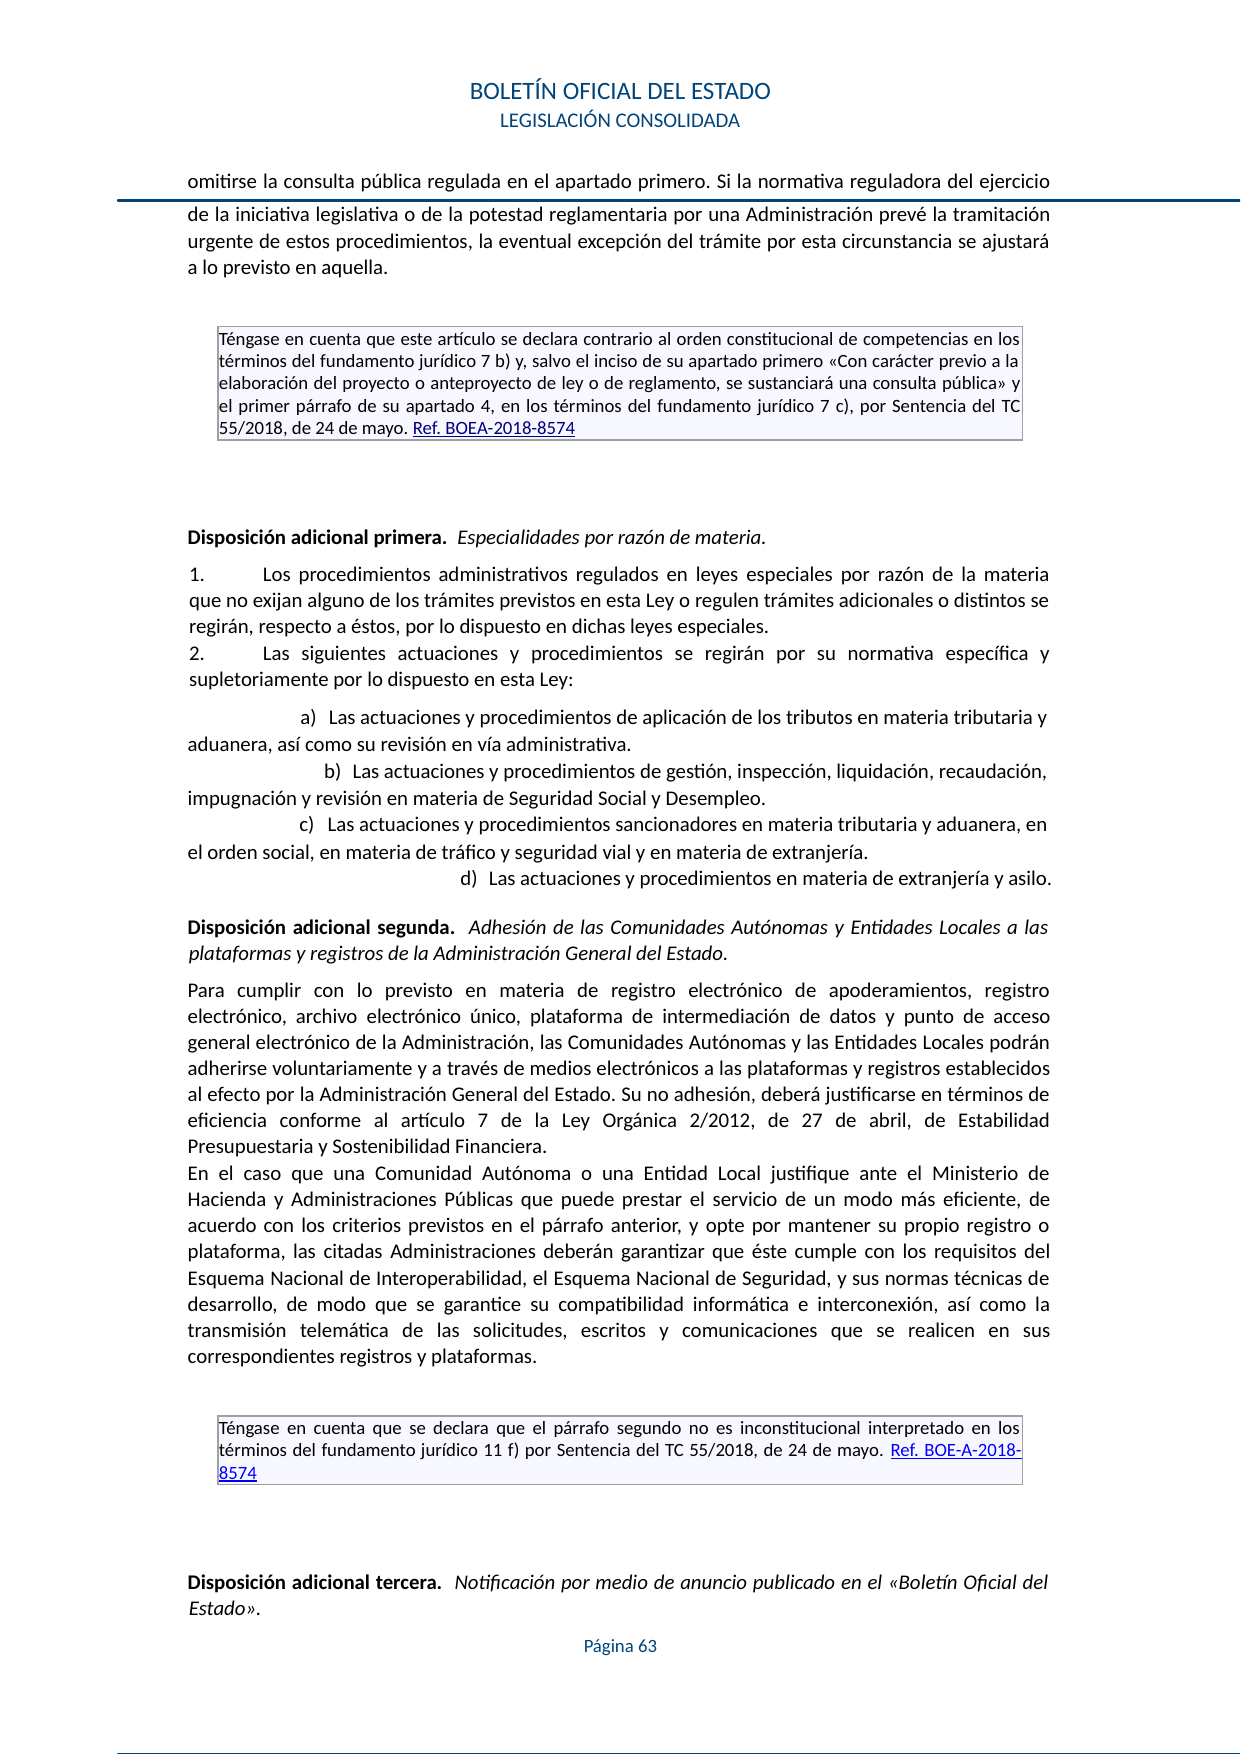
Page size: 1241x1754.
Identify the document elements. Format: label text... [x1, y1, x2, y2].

text aduanera, así como su revisión en vía administrativa. [187, 731, 1051, 757]
list Las actuaciones y procedimientos de gestión, inspección, liquidación, recaudación, [161, 758, 1053, 783]
list Las actuaciones y procedimientos en materia de extranjería y asilo. [161, 866, 1053, 891]
text En el caso que una Comunidad Autónoma o una Entidad Local justifique ante el Ministerio de Hacienda y Administraciones Públicas que puede prestar el servicio de un modo más eficiente, de acuerdo con los criterios previstos en el párrafo anterior, y opte por mantener su propio registro o plataforma, las citadas Administraciones deberán garantizar que éste cumple con los requisitos del Esquema Nacional de Interoperabilidad, el Esquema Nacional de Seguridad, y sus normas técnicas de desarrollo, de modo que se garantice su compatibilidad informática e interconexión, así como la transmisión telemática de las solicitudes, escritos y comunicaciones que se realicen en sus correspondientes registros y plataformas. [187, 1160, 1051, 1369]
text impugnación y revisión en materia de Seguridad Social y Desempleo. [187, 785, 1051, 810]
text Disposición adicional segunda. Adhesión de las Comunidades Autónomas y Entidades Locales a las plataformas y registros de la Administración General del Estado. [187, 914, 1051, 965]
list Las actuaciones y procedimientos sancionadores en materia tributaria y aduanera, en [161, 812, 1053, 837]
text Téngase en cuenta que este artículo se declara contrario al orden constitucional de competencias en los términos del fundamento jurídico 7 b) y, salvo el inciso de su apartado primero «Con carácter previo a la elaboración del proyecto o anteproyecto de ley o de reglamento, se sustanciará una consulta pública» y el primer párrafo de su apartado 4, en los términos del fundamento jurídico 7 c), por Sentencia del TC 55/2018, de 24 de mayo. Ref. BOEA-2018-8574 [219, 327, 1022, 439]
text Téngase en cuenta que se declara que el párrafo segundo no es inconstitucional interpretado en los términos del fundamento jurídico 11 f) por Sentencia del TC 55/2018, de 24 de mayo. Ref. BOE-A-2018-8574 [219, 1417, 1022, 1484]
text de la iniciativa legislativa o de la potestad reglamentaria por una Administración prevé la tramitación urgente de estos procedimientos, la eventual excepción del trámite por esta circunstancia se ajustará a lo previsto en aquella. [187, 202, 1051, 279]
text Disposición adicional primera. Especialidades por razón de materia. [187, 524, 1051, 550]
list Las actuaciones y procedimientos de aplicación de los tributos en materia tributaria y [161, 704, 1053, 729]
text el orden social, en materia de tráfico y seguridad vial y en materia de extranjería. [187, 839, 1051, 864]
text Para cumplir con lo previsto en materia de registro electrónico de apoderamientos, registro electrónico, archivo electrónico único, plataforma de intermediación de datos y punto de acceso general electrónico de la Administración, las Comunidades Autónomas y las Entidades Locales podrán adherirse voluntariamente y a través de medios electrónicos a las plataformas y registros establecidos al efecto por la Administración General del Estado. Su no adhesión, deberá justificarse en términos de eficiencia conforme al artículo 7 de la Ley Orgánica 2/2012, de 27 de abril, de Estabilidad Presupuestaria y Sostenibilidad Financiera. [187, 977, 1051, 1159]
list Los procedimientos administrativos regulados en leyes especiales por razón de la materia que no exijan alguno de los trámites previstos en esta Ley o regulen trámites adicionales o distintos se regirán, respecto a éstos, por lo dispuesto en dichas leyes especiales. [189, 561, 1051, 639]
text Disposición adicional tercera. Notificación por medio de anuncio publicado en el «Boletín Oficial del Estado». [187, 1569, 1051, 1620]
list Las siguientes actuaciones y procedimientos se regirán por su normativa específica y supletoriamente por lo dispuesto en esta Ley: [189, 640, 1051, 692]
text omitirse la consulta pública regulada en el apartado primero. Si la normativa reguladora del ejercicio [187, 168, 1051, 199]
